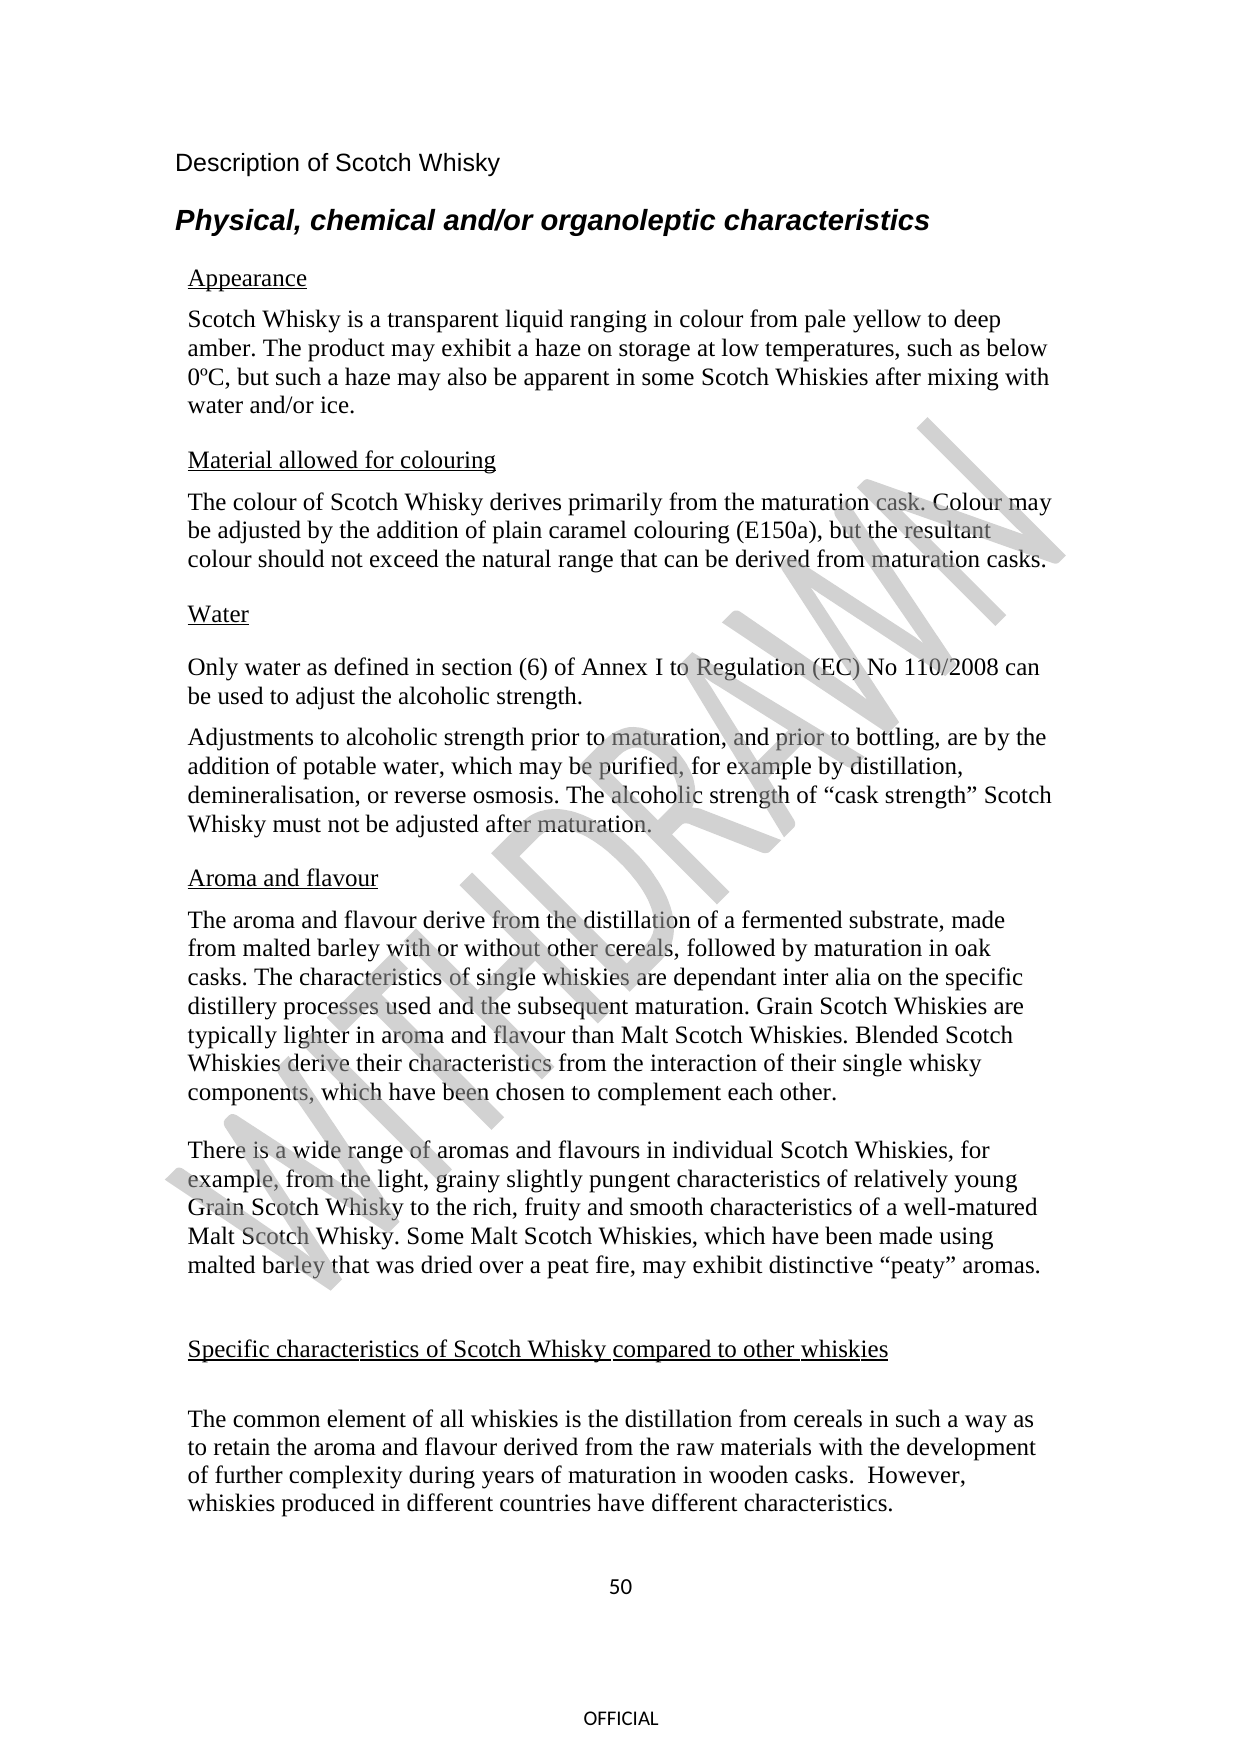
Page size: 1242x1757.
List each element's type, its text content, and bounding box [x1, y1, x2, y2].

text Specific characteristics of Scotch Whisky compared to other whiskies [187, 1334, 1069, 1362]
text The colour of Scotch Whisky derives primarily from the maturation cask. Colour may be adjusted by the addition of plain caramel colouring (E150a), but the resultant [893, 487, 1019, 532]
text Description of Scotch Whisky [175, 147, 1069, 176]
text colour should not exceed the natural range that can be derived from maturation casks. [187, 544, 873, 573]
text The colour of Scotch Whisky derives primarily from the maturation cask. Colour may be adjusted by the addition of plain caramel colouring (E150a), but the resultant [187, 487, 912, 544]
text The common element of all whiskies is the distillation from cereals in such a way as to retain the aroma and flavour derived from the raw materials with the development of further complexity during years of maturation in wooden casks. However, whiskies produced in different countries have different characteristics. [187, 1404, 1041, 1517]
text [957, 445, 1069, 473]
text Aroma and flavour [187, 863, 528, 892]
text [646, 863, 703, 892]
text 0ºC, but such a haze may also be apparent in some Scotch Whiskies after mixing with water and/or ice. [187, 362, 1053, 419]
text The aroma and flavour derive from the distillation of a fermented substrate, made from malted barley with or without other cereals, followed by maturation in oak casks. The characteristics of single whiskies are dependant inter alia on the specific distillery processes used and the subsequent maturation. Grain Scotch Whiskies are typically lighter in aroma and flavour than Malt Scotch Whiskies. Blended Scotch Whiskies derive their characteristics from the interaction of their single whisky components, which have been chosen to complement each other. [187, 905, 1028, 1106]
text Only water as defined in section (6) of Annex I to Regulation (EC) No 110/2008 can be used to adjust the alcoholic strength. [855, 653, 1042, 710]
text [528, 863, 642, 892]
text Adjustments to alcoholic strength prior to maturation, and prior to bottling, are by the addition of potable water, which may be purified, for example by distillation, demineralisation, or reverse osmosis. The alcoholic strength of “cask strength” Scotch Whisky must not be adjusted after maturation. [187, 722, 783, 837]
text [857, 598, 911, 627]
text Appearance [187, 263, 1069, 292]
text colour should not exceed the natural range that can be derived from maturation casks. [937, 544, 1069, 573]
text Water [187, 598, 818, 627]
text There is a wide range of aromas and flavours in individual Scotch Whiskies, for example, from the light, grainy slightly pungent characteristics of relatively young Grain Scotch Whisky to the rich, fruity and smooth characteristics of a well-matured Malt Scotch Whisky. Some Malt Scotch Whiskies, which have been made using malted barley that was dried over a peat fire, may exhibit distinctive “peaty” aromas. [264, 1135, 1043, 1279]
text [991, 598, 1069, 627]
text colour should not exceed the natural range that can be derived from maturation casks. [877, 544, 941, 573]
text Physical, chemical and/or organoleptic characteristics [175, 203, 1069, 236]
text [819, 598, 869, 627]
text Only water as defined in section (6) of Annex I to Regulation (EC) No 110/2008 can be used to adjust the alcoholic strength. [187, 653, 706, 710]
text Only water as defined in section (6) of Annex I to Regulation (EC) No 110/2008 can be used to adjust the alcoholic strength. [696, 653, 851, 710]
text Only water as defined in section (6) of Annex I to Regulation (EC) No 110/2008 can be used to adjust the alcoholic strength. [802, 653, 863, 695]
text [702, 863, 1069, 892]
text There is a wide range of aromas and flavours in individual Scotch Whiskies, for example, from the light, grainy slightly pungent characteristics of relatively young Grain Scotch Whisky to the rich, fruity and smooth characteristics of a well-matured Malt Scotch Whisky. Some Malt Scotch Whiskies, which have been made using malted barley that was dried over a peat fire, may exhibit distinctive “peaty” aromas. [187, 1135, 292, 1239]
text Material allowed for colouring [187, 445, 960, 473]
text Adjustments to alcoholic strength prior to maturation, and prior to bottling, are by the addition of potable water, which may be purified, for example by distillation, demineralisation, or reverse osmosis. The alcoholic strength of “cask strength” Scotch Whisky must not be adjusted after maturation. [769, 722, 1056, 837]
text There is a wide range of aromas and flavours in individual Scotch Whiskies, for example, from the light, grainy slightly pungent characteristics of relatively young Grain Scotch Whisky to the rich, fruity and smooth characteristics of a well-matured Malt Scotch Whisky. Some Malt Scotch Whiskies, which have been made using malted barley that was dried over a peat fire, may exhibit distinctive “peaty” aromas. [187, 1196, 311, 1279]
text [913, 598, 995, 627]
text Scotch Whisky is a transparent liquid ranging in colour from pale yellow to deep amber. The product may exhibit a haze on storage at low temperatures, such as below [187, 304, 1051, 362]
